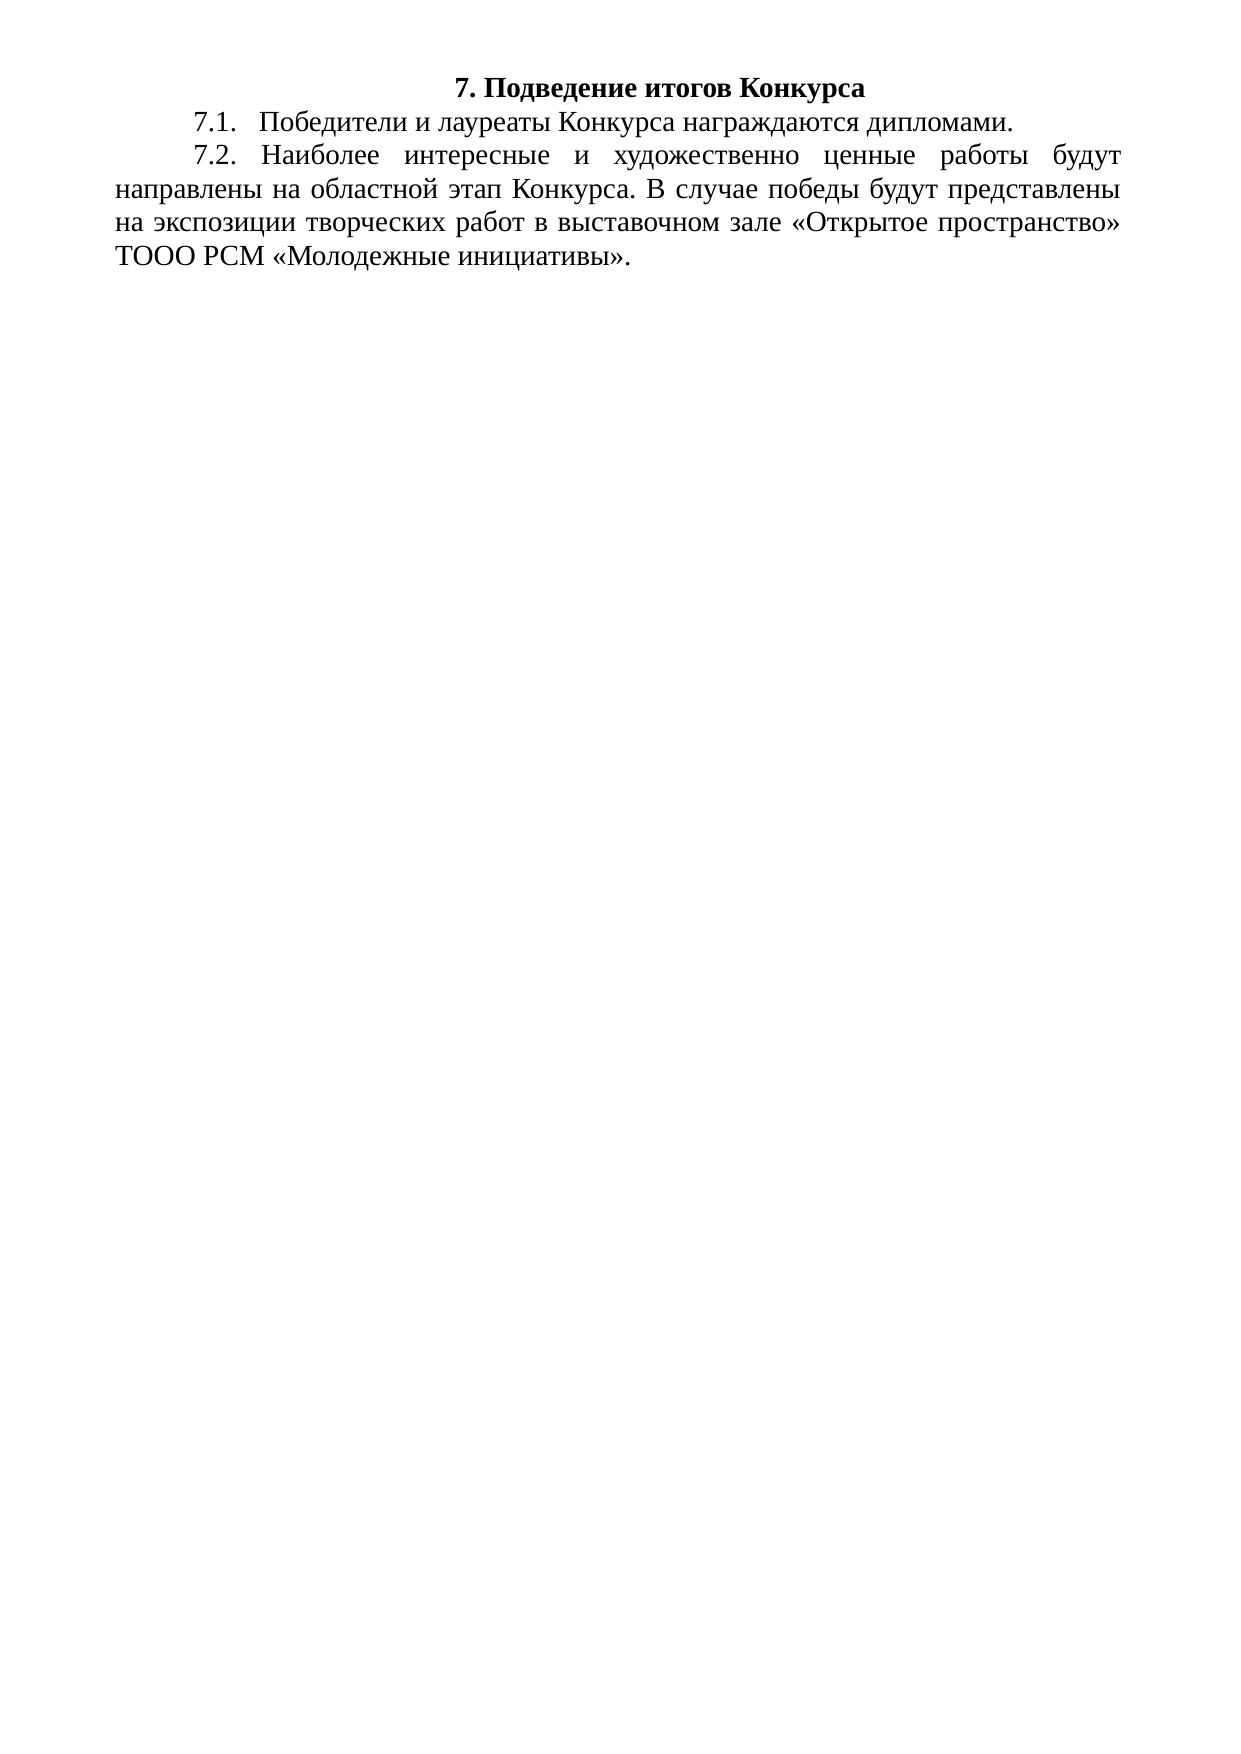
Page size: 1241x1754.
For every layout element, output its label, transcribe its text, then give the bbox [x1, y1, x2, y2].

text 7. Подведение итогов Конкурса [156, 70, 1122, 104]
text 7.1. Победители и лауреаты Конкурса награждаются дипломами. [115, 104, 1122, 137]
text 7.2. Наиболее интересные и художественно ценные работы будут направлены на областной этап Конкурса. В случае победы будут представлены на экспозиции творческих работ в выставочном зале «Открытое пространство» ТООО РСМ «Молодежные инициативы». [115, 137, 1122, 272]
